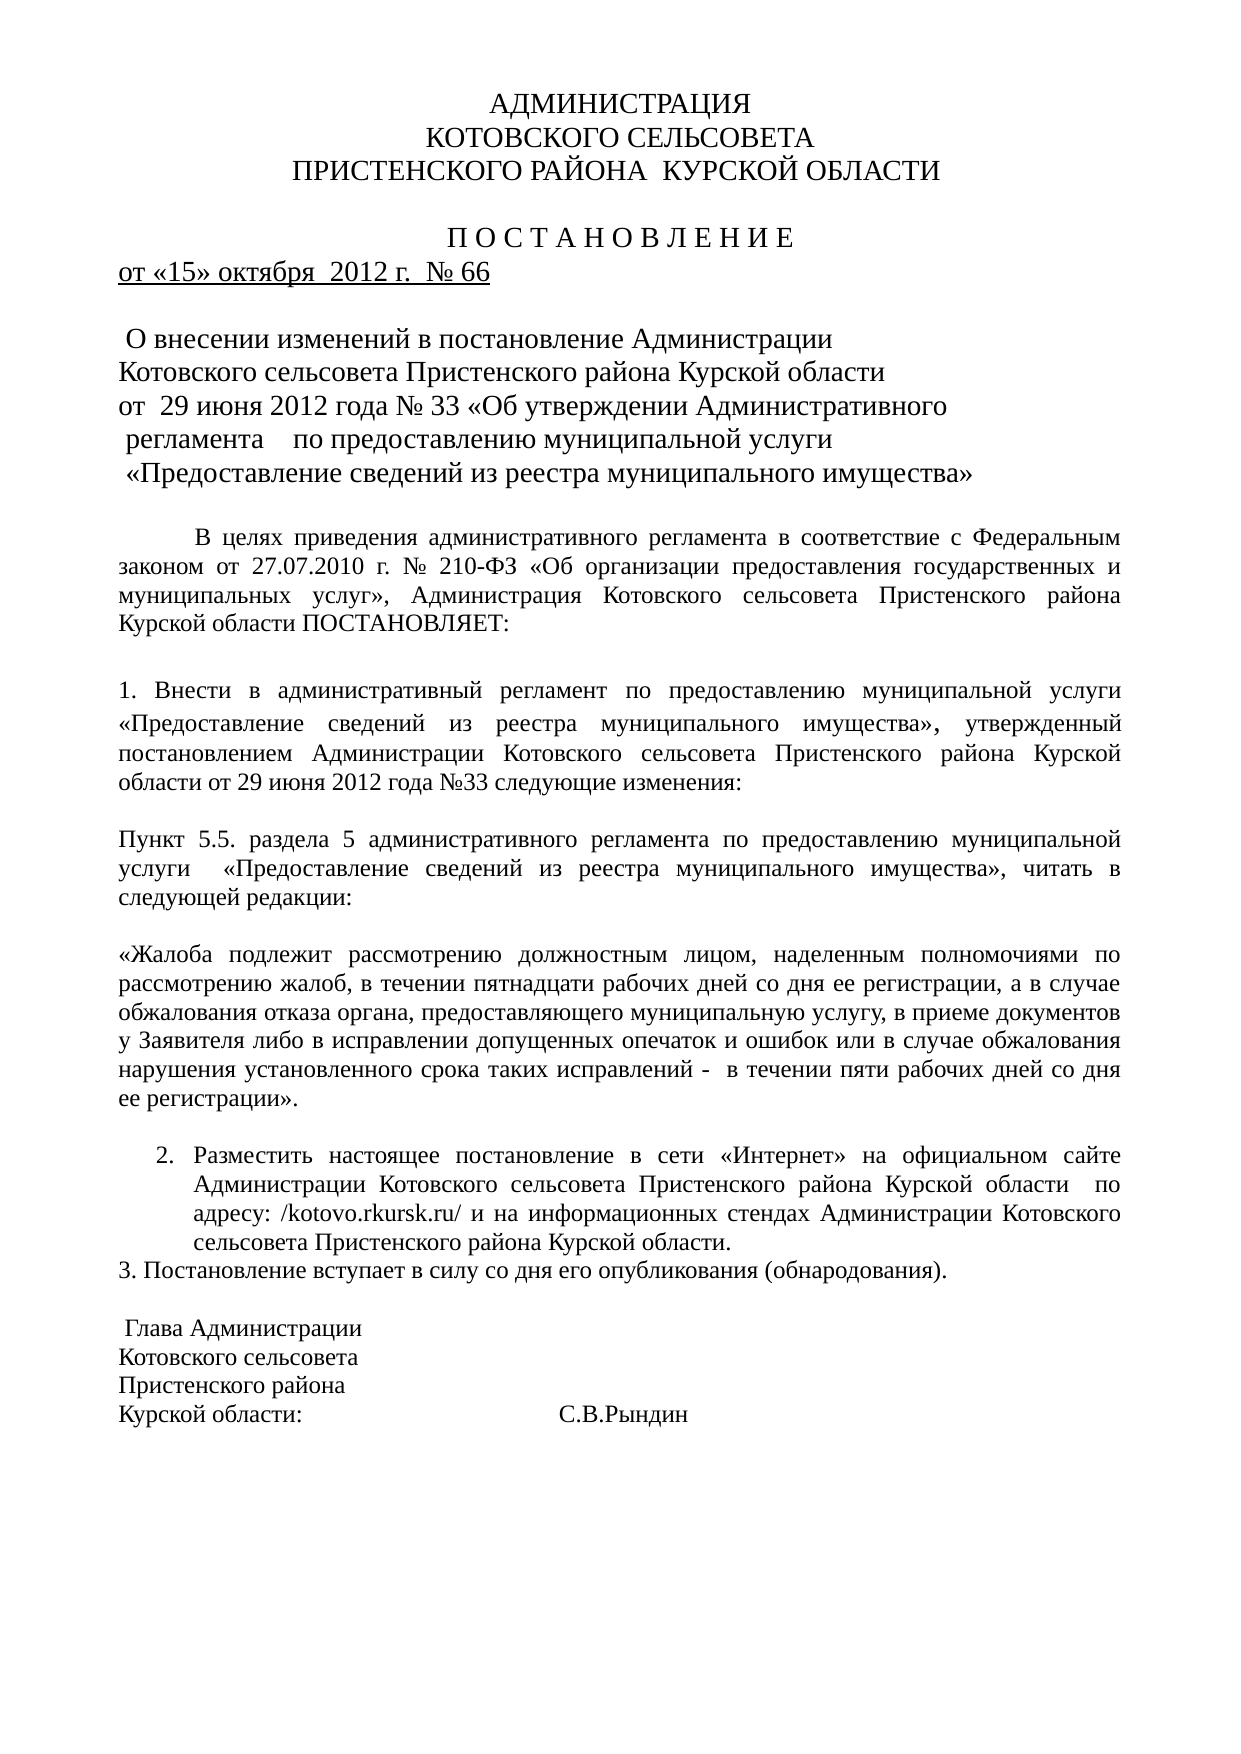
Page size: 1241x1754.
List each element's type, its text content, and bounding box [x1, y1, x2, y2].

title Глава Администрации [118, 1313, 1122, 1342]
title 3. Постановление вступает в силу со дня его опубликования (обнародования). [118, 1255, 1122, 1284]
title Пристенского района [118, 1370, 1122, 1399]
title АДМИНИСТРАЦИЯ [118, 86, 1122, 120]
title ПРИСТЕНСКОГО РАЙОНА КУРСКОЙ ОБЛАСТИ [118, 153, 1122, 187]
title «Жалоба подлежит рассмотрению должностным лицом, наделенным полномочиями по рассмотрению жалоб, в течении пятнадцати рабочих дней со дня ее регистрации, а в случае обжалования отказа органа, предоставляющего муниципальную услугу, в приеме документов у Заявителя либо в исправлении допущенных опечаток и ошибок или в случае обжалования нарушения установленного срока таких исправлений - в течении пяти рабочих дней со дня ее регистрации». [118, 939, 1122, 1112]
title Пункт 5.5. раздела 5 административного регламента по предоставлению муниципальной услуги «Предоставление сведений из реестра муниципального имущества», читать в следующей редакции: [118, 824, 1122, 910]
title Котовского сельсовета [118, 1342, 1122, 1370]
title Внести в административный регламент по предоставлению муниципальной услуги «Предоставление сведений из реестра муниципального имущества», утвержденный постановлением Администрации Котовского сельсовета Пристенского района Курской области от 29 июня 2012 года №33 следующие изменения: [118, 671, 1122, 795]
title КОТОВСКОГО СЕЛЬСОВЕТА [118, 120, 1122, 153]
title регламента по предоставлению муниципальной услуги [118, 422, 1122, 455]
title П О С Т А Н О В Л Е Н И Е [118, 220, 1122, 254]
title Котовского сельсовета Пристенского района Курской области [118, 354, 1122, 388]
title О внесении изменений в постановление Администрации [118, 321, 1122, 354]
title «Предоставление сведений из реестра муниципального имущества» [118, 455, 1122, 489]
title от «15» октября 2012 г. № 66 [118, 254, 1122, 287]
title Курской области: С.В.Рындин [118, 1399, 1122, 1428]
title Разместить настоящее постановление в сети «Интернет» на официальном сайте Администрации Котовского сельсовета Пристенского района Курской области по адресу: /kotovo.rkursk.ru/ и на информационных стендах Администрации Котовского сельсовета Пристенского района Курской области. [156, 1140, 1122, 1255]
title В целях приведения административного регламента в соответствие с Федеральным законом от 27.07.2010 г. № 210-ФЗ «Об организации предоставления государственных и муниципальных услуг», Администрация Котовского сельсовета Пристенского района Курской области ПОСТАНОВЛЯЕТ: [118, 522, 1122, 637]
title от 29 июня 2012 года № 33 «Об утверждении Административного [118, 388, 1122, 422]
